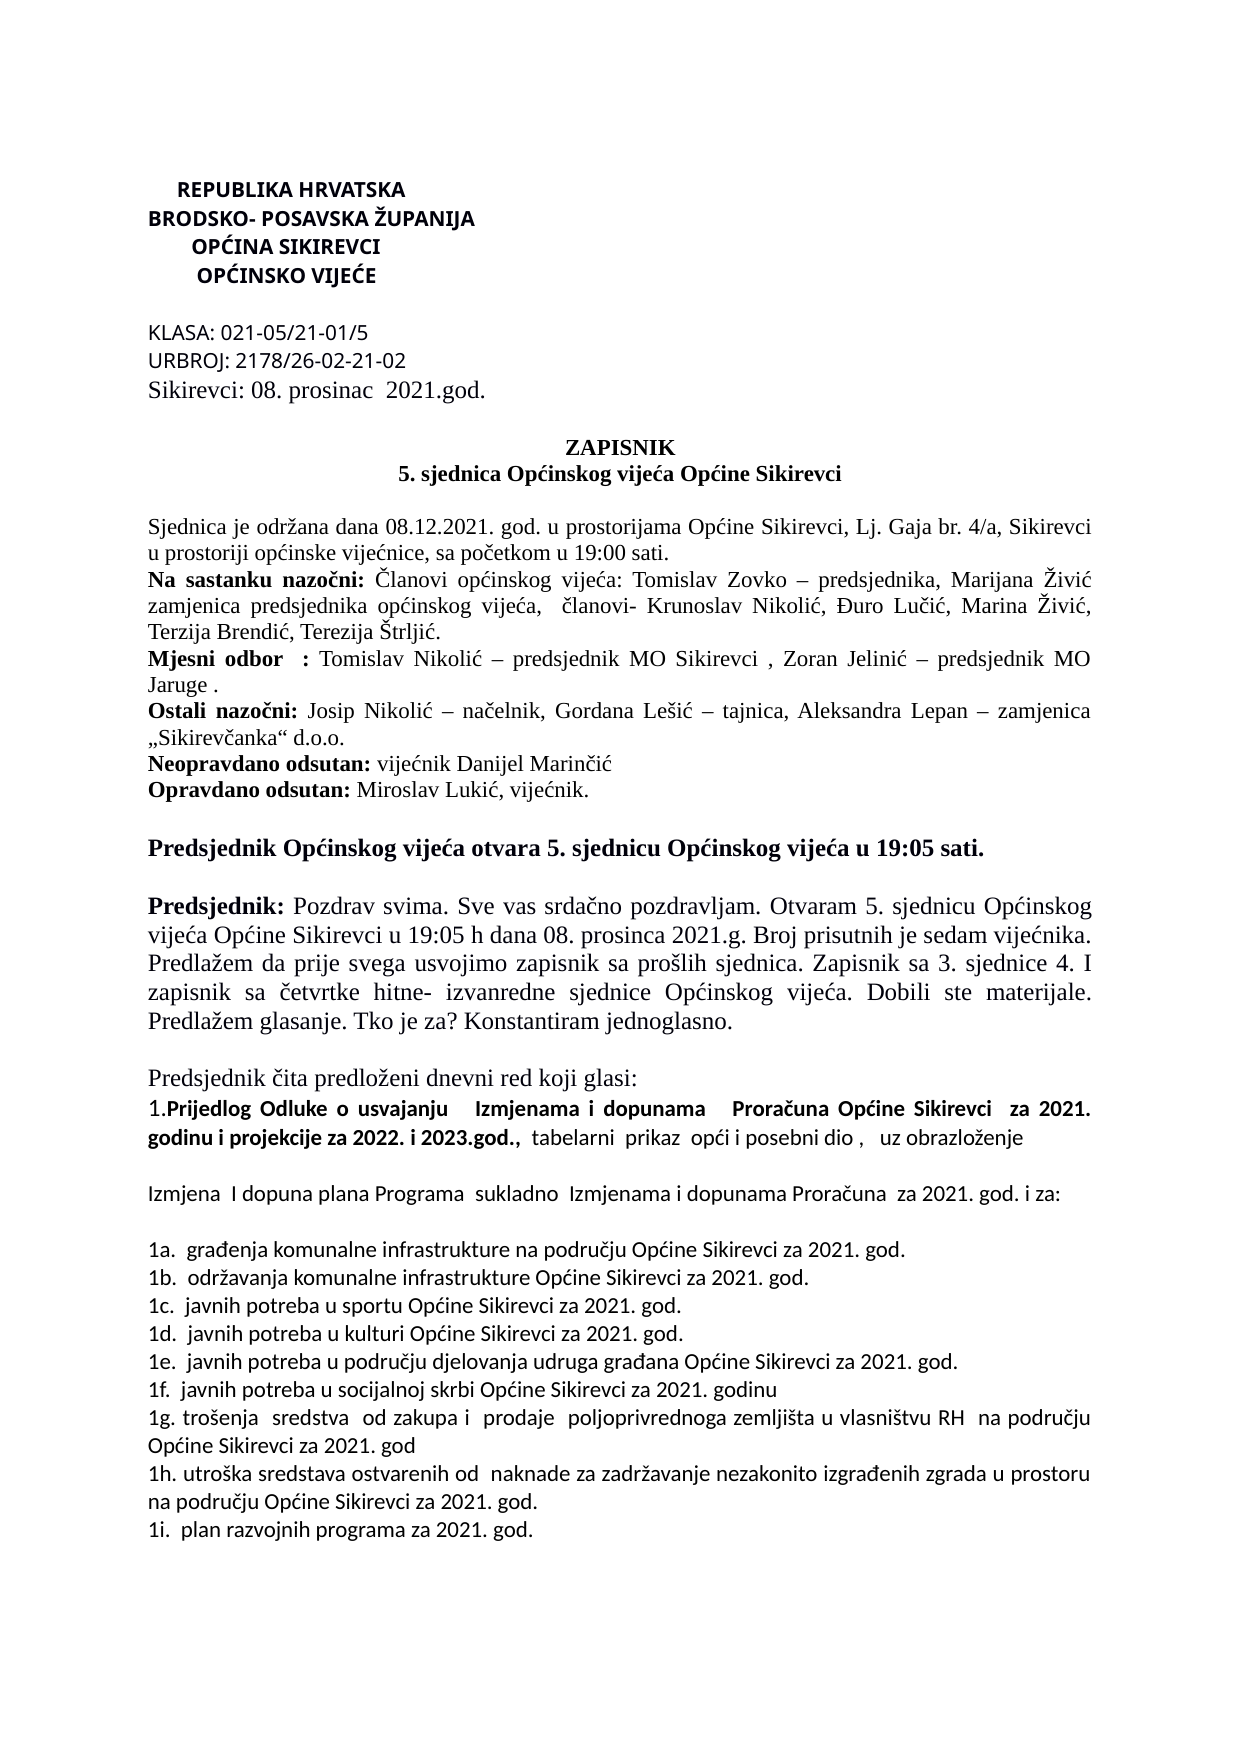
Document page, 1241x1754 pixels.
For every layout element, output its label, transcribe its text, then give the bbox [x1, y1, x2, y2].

text 1e. javnih potreba u području djelovanja udruga građana Općine Sikirevci za 2021. god. [148, 1347, 1093, 1375]
text 1a. građenja komunalne infrastrukture na području Općine Sikirevci za 2021. god. [148, 1235, 1093, 1263]
text Neopravdano odsutan: vijećnik Danijel Marinčić [148, 750, 1093, 777]
text Opravdano odsutan: Miroslav Lukić, vijećnik. [148, 777, 1093, 803]
text Ostali nazočni: Josip Nikolić – načelnik, Gordana Lešić – tajnica, Aleksandra Lepan – zamjenica „Sikirevčanka“ d.o.o. [148, 697, 1093, 750]
text Mjesni odbor : Tomislav Nikolić – predsjednik MO Sikirevci , Zoran Jelinić – predsjednik MO Jaruge . [148, 645, 1093, 697]
text 1f. javnih potreba u socijalnoj skrbi Općine Sikirevci za 2021. godinu [148, 1375, 1093, 1403]
text Sikirevci: 08. prosinac 2021.god. [148, 375, 1093, 403]
text REPUBLIKA HRVATSKA [148, 176, 1093, 204]
text 1i. plan razvojnih programa za 2021. god. [148, 1515, 1093, 1543]
text Predsjednik čita predloženi dnevni red koji glasi: [148, 1063, 1093, 1092]
text Sjednica je održana dana 08.12.2021. god. u prostorijama Općine Sikirevci, Lj. Gaja br. 4/a, Sikirevci u prostoriji općinske vijećnice, sa početkom u 19:00 sati. [148, 513, 1093, 566]
text OPĆINA SIKIREVCI [148, 232, 1093, 261]
text ZAPISNIK [148, 434, 1093, 460]
text Na sastanku nazočni: Članovi općinskog vijeća: Tomislav Zovko – predsjednika, Marijana Živić zamjenica predsjednika općinskog vijeća, članovi- Krunoslav Nikolić, Đuro Lučić, Marina Živić, Terzija Brendić, Terezija Štrljić. [148, 566, 1093, 645]
text 1g. trošenja sredstva od zakupa i prodaje poljoprivrednoga zemljišta u vlasništvu RH na području Općine Sikirevci za 2021. god [148, 1403, 1093, 1459]
text URBROJ: 2178/26-02-21-02 [148, 346, 1093, 375]
text 1d. javnih potreba u kulturi Općine Sikirevci za 2021. god. [148, 1319, 1093, 1347]
text 1b. održavanja komunalne infrastrukture Općine Sikirevci za 2021. god. [148, 1263, 1093, 1291]
text Predsjednik Općinskog vijeća otvara 5. sjednicu Općinskog vijeća u 19:05 sati. [148, 833, 1093, 862]
list Prijedlog Odluke o usvajanju Izmjenama i dopunama Proračuna Općine Sikirevci za 2021. godinu i projekcije za 2022. i 2023.god., tabelarni prikaz opći i posebni dio , uz obrazloženje [148, 1092, 1093, 1151]
text OPĆINSKO VIJEĆE [148, 261, 1093, 289]
text 5. sjednica Općinskog vijeća Općine Sikirevci [148, 460, 1093, 487]
text 1h. utroška sredstava ostvarenih od naknade za zadržavanje nezakonito izgrađenih zgrada u prostoru na području Općine Sikirevci za 2021. god. [148, 1459, 1093, 1515]
text KLASA: 021-05/21-01/5 [148, 318, 1093, 346]
text Izmjena I dopuna plana Programa sukladno Izmjenama i dopunama Proračuna za 2021. god. i za: [148, 1179, 1093, 1207]
text Predsjednik: Pozdrav svima. Sve vas srdačno pozdravljam. Otvaram 5. sjednicu Općinskog vijeća Općine Sikirevci u 19:05 h dana 08. prosinca 2021.g. Broj prisutnih je sedam vijećnika. Predlažem da prije svega usvojimo zapisnik sa prošlih sjednica. Zapisnik sa 3. sjednice 4. I zapisnik sa četvrtke hitne- izvanredne sjednice Općinskog vijeća. Dobili ste materijale. Predlažem glasanje. Tko je za? Konstantiram jednoglasno. [148, 891, 1093, 1035]
text BRODSKO- POSAVSKA ŽUPANIJA [148, 204, 1093, 232]
text 1c. javnih potreba u sportu Općine Sikirevci za 2021. god. [148, 1291, 1093, 1319]
